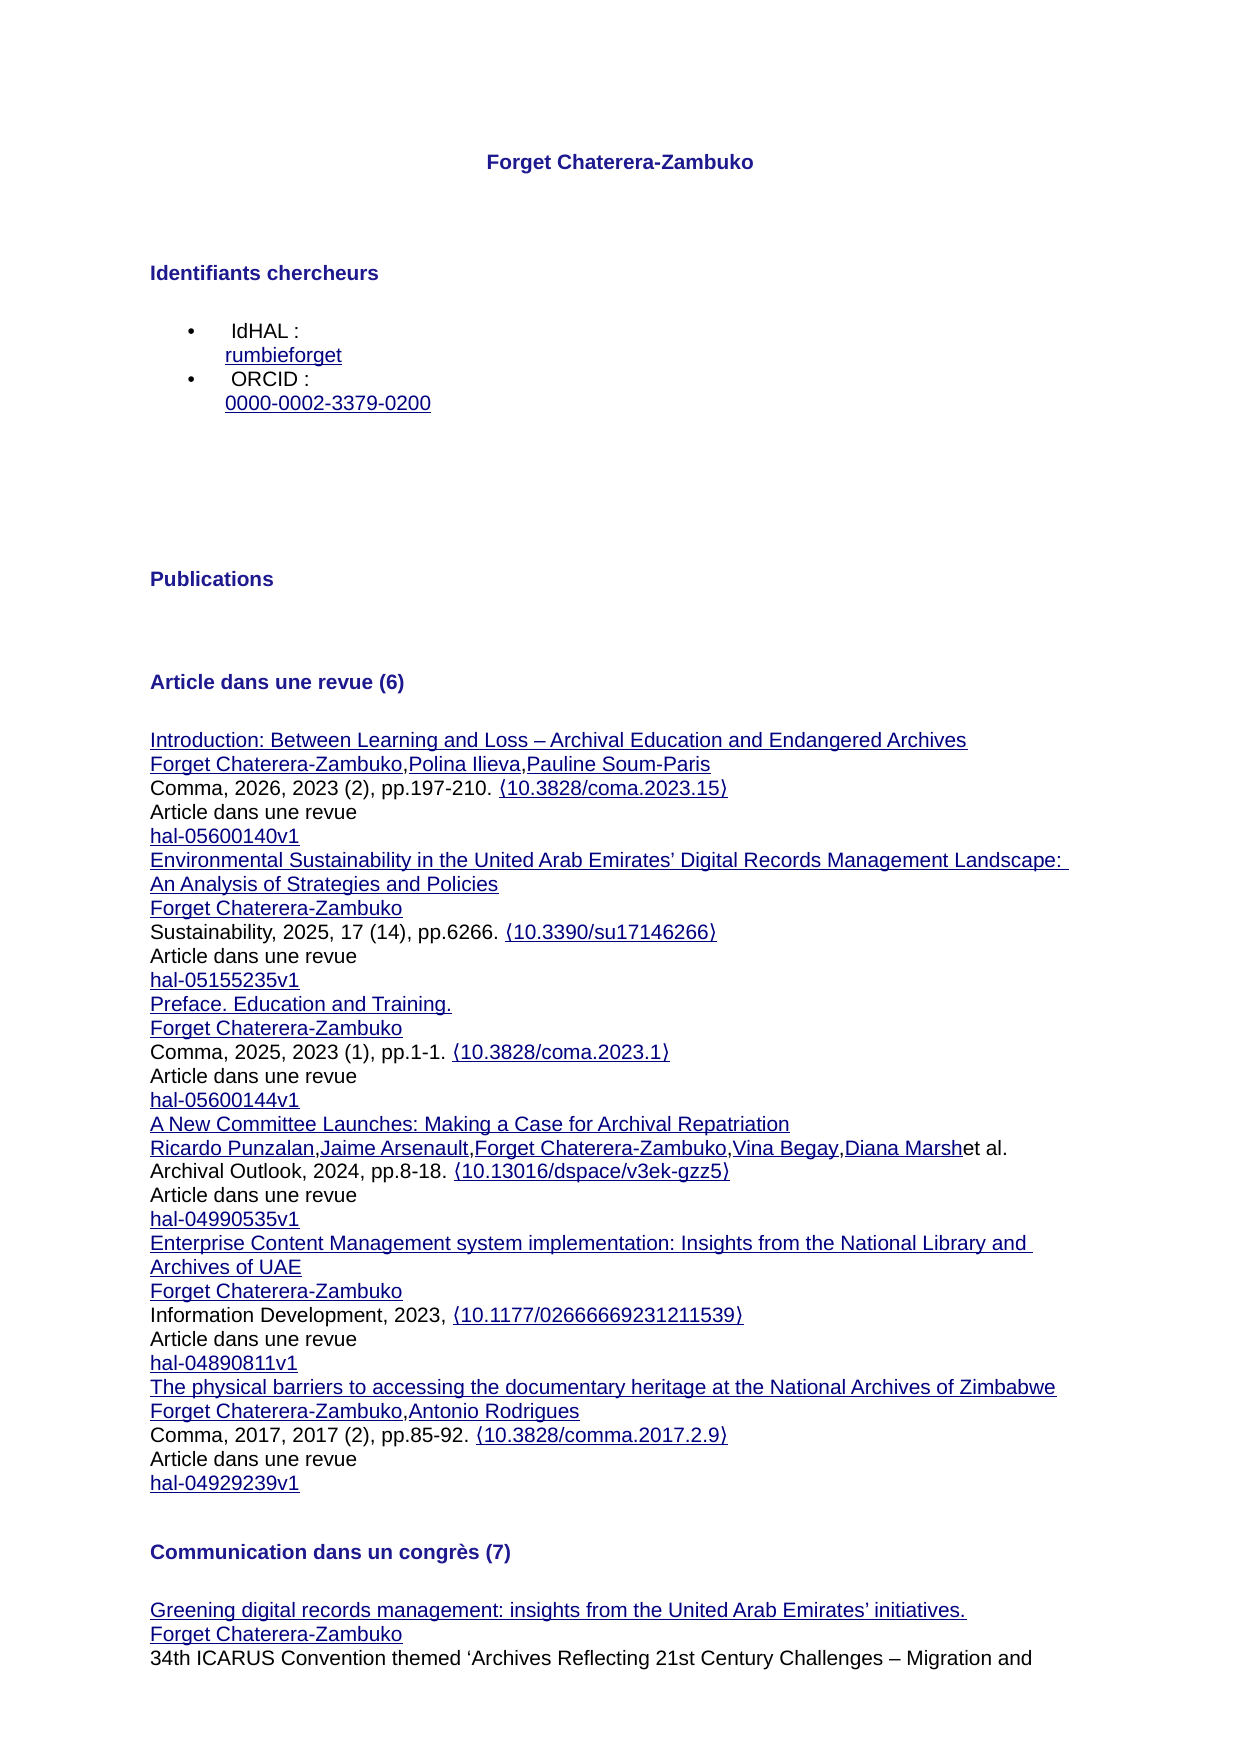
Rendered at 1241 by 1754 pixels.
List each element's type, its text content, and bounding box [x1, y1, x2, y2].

subtitle Identifiants chercheurs [150, 260, 1090, 284]
table_cell Environmental Sustainability in the United Arab Emirates’ Digital Records Management Landscape: An Analysis of Strategies and Policies Forget Chaterera-Zambuko Sustainability, 2025, 17 (14), pp.6266. ⟨10.3390/su17146266⟩ Article dans une revue hal-05155235v1 [150, 848, 1090, 992]
subtitle Communication dans un congrès (7) [150, 1539, 1090, 1563]
list 0000-0002-3379-0200 [187, 391, 1090, 414]
table_cell Preface. Education and Training. Forget Chaterera-Zambuko Comma, 2025, 2023 (1), pp.1-1. ⟨10.3828/coma.2023.1⟩ Article dans une revue hal-05600144v1 [150, 992, 1090, 1111]
list ORCID : [187, 367, 1090, 391]
subtitle Forget Chaterera-Zambuko [150, 150, 1090, 174]
subtitle Publications [150, 567, 1090, 591]
table_cell A New Committee Launches: Making a Case for Archival Repatriation Ricardo Punzalan,Jaime Arsenault,Forget Chaterera-Zambuko,Vina Begay,Diana Marshet al. Archival Outlook, 2024, pp.8-18. ⟨10.13016/dspace/v3ek-gzz5⟩ Article dans une revue hal-04990535v1 [150, 1111, 1090, 1231]
table_header Introduction: Between Learning and Loss – Archival Education and Endangered Archives Forget Chaterera-Zambuko,Polina Ilieva,Pauline Soum-Paris Comma, 2026, 2023 (2), pp.197-210. ⟨10.3828/coma.2023.15⟩ Article dans une revue hal-05600140v1 [150, 728, 1090, 848]
subtitle Article dans une revue (6) [150, 670, 1090, 694]
table_header Greening digital records management: insights from the United Arab Emirates’ initiatives. Forget Chaterera-Zambuko 34th ICARUS Convention themed ‘Archives Reflecting 21st Century Challenges – Migration and [150, 1598, 1090, 1670]
table_cell The physical barriers to accessing the documentary heritage at the National Archives of Zimbabwe Forget Chaterera-Zambuko,Antonio Rodrigues Comma, 2017, 2017 (2), pp.85-92. ⟨10.3828/comma.2017.2.9⟩ Article dans une revue hal-04929239v1 [150, 1375, 1090, 1495]
list IdHAL : [187, 319, 1090, 343]
list rumbieforget [187, 343, 1090, 367]
table_cell Enterprise Content Management system implementation: Insights from the National Library and Archives of UAE Forget Chaterera-Zambuko Information Development, 2023, ⟨10.1177/02666669231211539⟩ Article dans une revue hal-04890811v1 [150, 1231, 1090, 1375]
